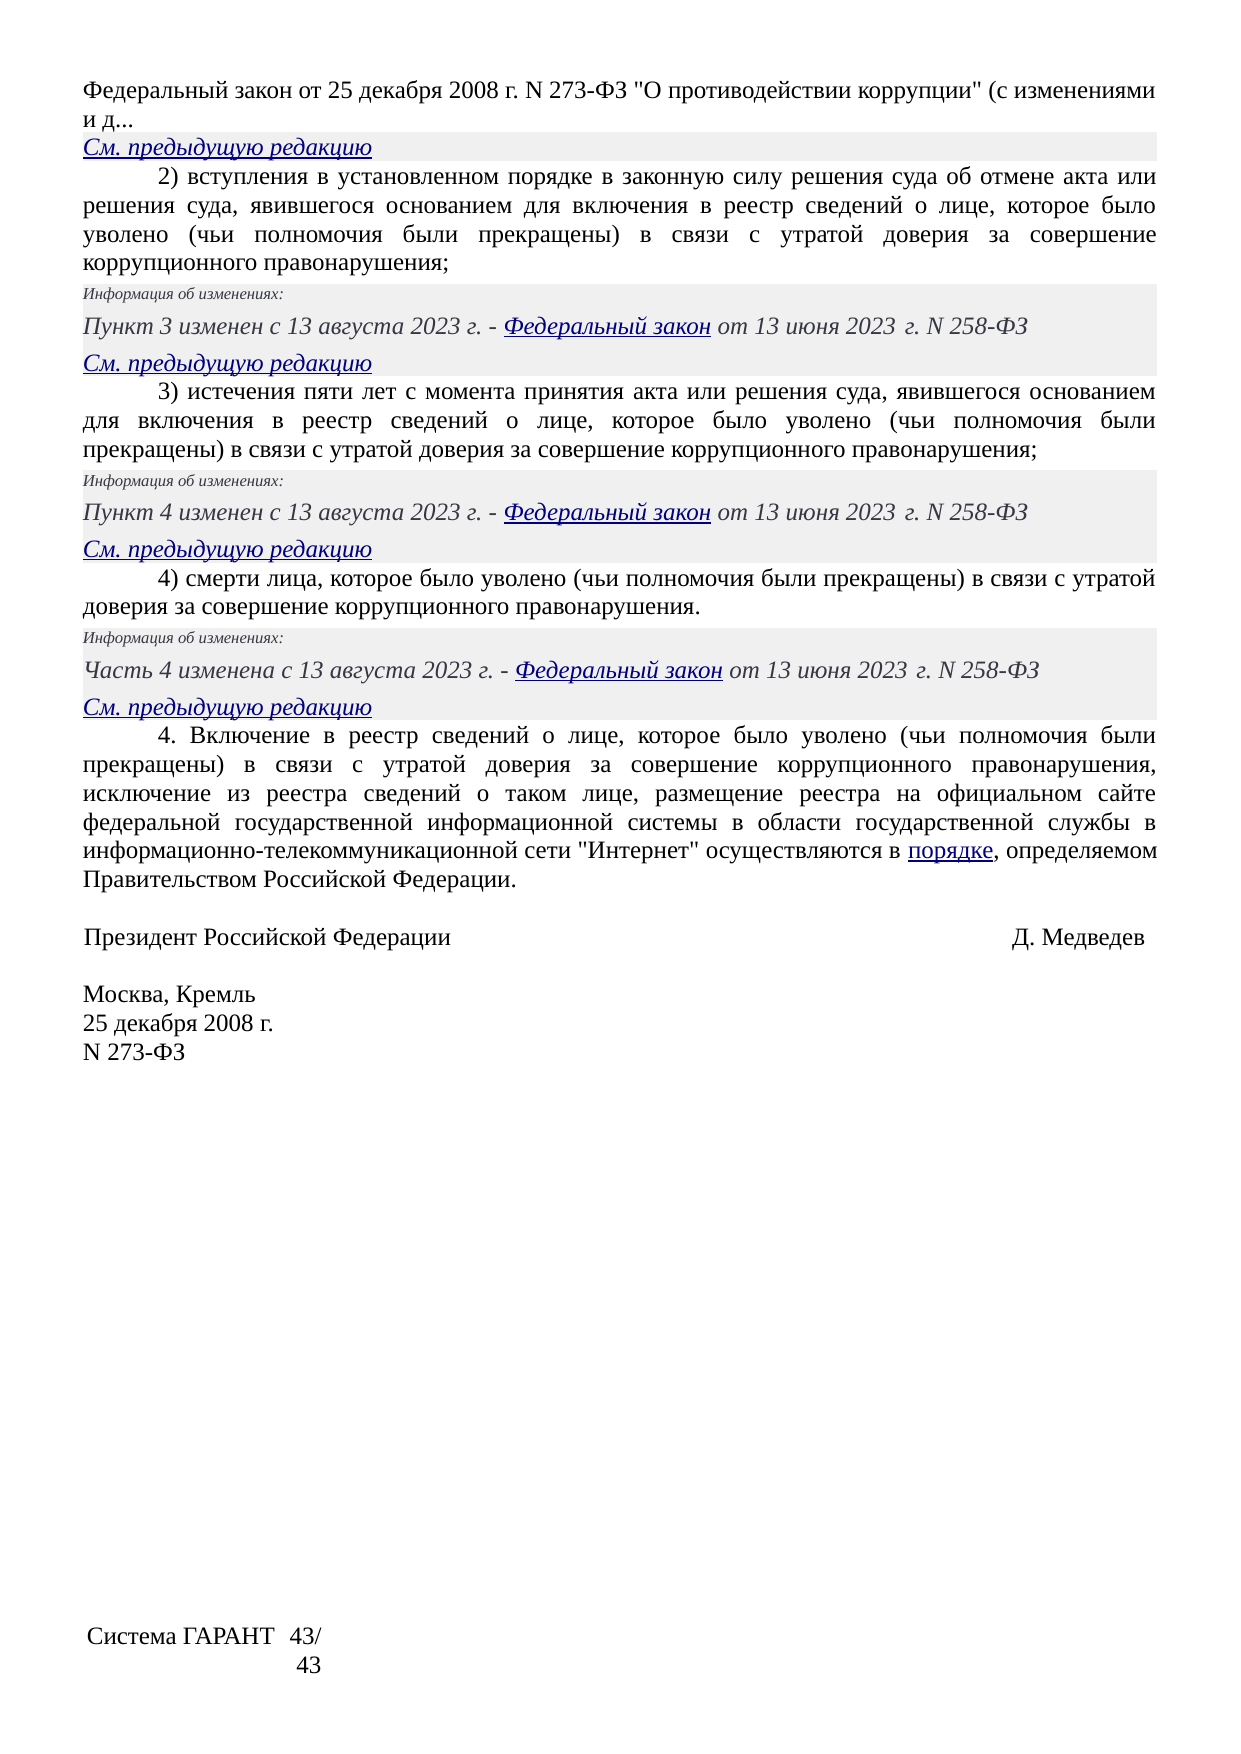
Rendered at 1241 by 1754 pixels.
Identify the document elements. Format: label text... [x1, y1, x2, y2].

text 3) истечения пяти лет с момента принятия акта или решения суда, явившегося основанием для включения в реестр сведений о лице, которое было уволено (чьи полномочия были прекращены) в связи с утратой доверия за совершение коррупционного правонарушения; [83, 376, 1157, 463]
table_header Президент Российской Федерации [83, 922, 791, 950]
text Пункт 3 изменен с 13 августа 2023 г. - Федеральный закон от 13 июня 2023 г. N 258-ФЗ [1030, 311, 1157, 340]
text См. предыдущую редакцию [374, 692, 1157, 720]
text Москва, Кремль [83, 979, 1157, 1008]
text Информация об изменениях: [286, 628, 1157, 647]
text 4. Включение в реестр сведений о лице, которое было уволено (чьи полномочия были прекращены) в связи с утратой доверия за совершение коррупционного правонарушения, исключение из реестра сведений о таком лице, размещение реестра на официальном сайте федеральной государственной информационной системы в области государственной службы в информационно-телекоммуникационной сети "Интернет" осуществляются в порядке, определяемом Правительством Российской Федерации. [83, 720, 1157, 893]
text N 273-ФЗ [83, 1037, 1157, 1065]
text Информация об изменениях: [286, 470, 1157, 489]
text 4) смерти лица, которое было уволено (чьи полномочия были прекращены) в связи с утратой доверия за совершение коррупционного правонарушения. [83, 563, 1157, 620]
text См. предыдущую редакцию [374, 348, 1157, 376]
text 25 декабря 2008 г. [83, 1008, 1157, 1037]
text См. предыдущую редакцию [374, 534, 1157, 563]
text Часть 4 изменена с 13 августа 2023 г. - Федеральный закон от 13 июня 2023 г. N 258-ФЗ [1042, 655, 1157, 684]
table_header Д. Медведев [791, 922, 1146, 950]
text 2) вступления в установленном порядке в законную силу решения суда об отмене акта или решения суда, явившегося основанием для включения в реестр сведений о лице, которое было уволено (чьи полномочия были прекращены) в связи с утратой доверия за совершение коррупционного правонарушения; [83, 161, 1157, 276]
text См. предыдущую редакцию [83, 132, 1157, 161]
text Информация об изменениях: [286, 284, 1157, 303]
text Пункт 4 изменен с 13 августа 2023 г. - Федеральный закон от 13 июня 2023 г. N 258-ФЗ [83, 497, 1157, 526]
